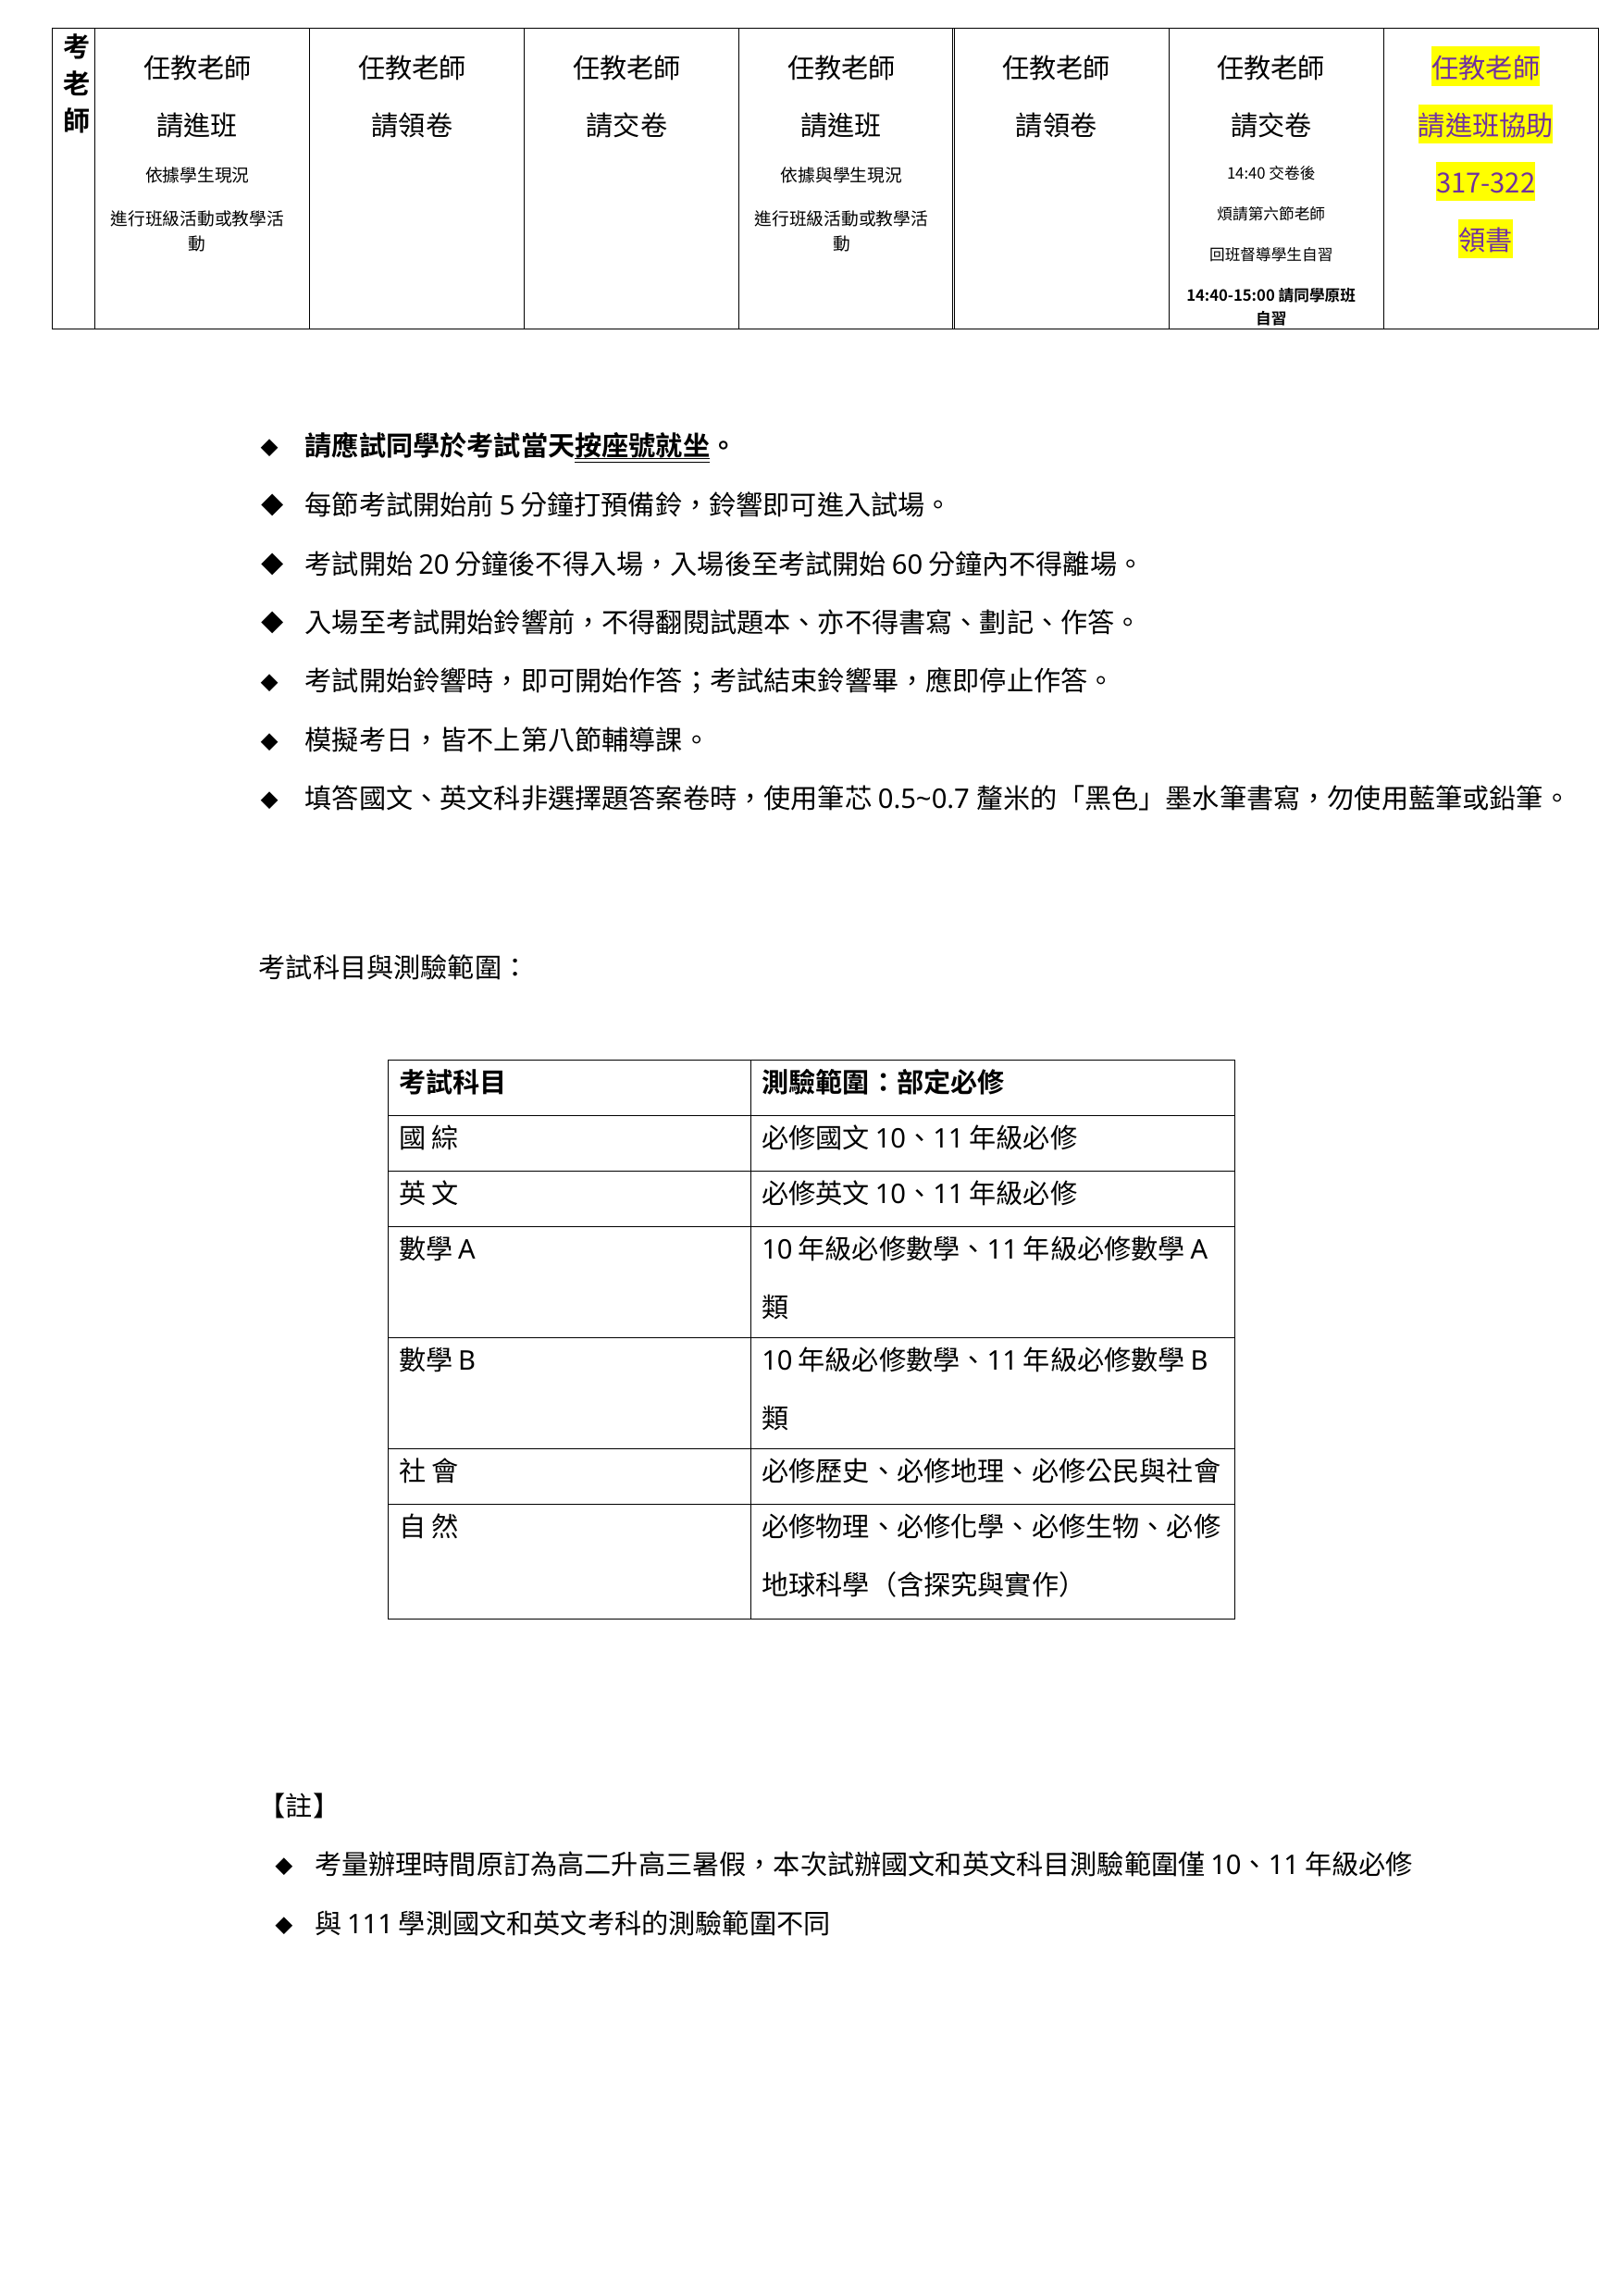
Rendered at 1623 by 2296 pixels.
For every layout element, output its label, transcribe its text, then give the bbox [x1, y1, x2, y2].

table_cell 社 會 [389, 1449, 750, 1504]
table_header 測驗範圍：部定必修 [751, 1061, 1234, 1115]
text 【註】 [258, 1784, 1595, 1824]
table_cell 10年級必修數學、11年級必修數學B類 [751, 1338, 1234, 1448]
list 模擬考日，皆不上第八節輔導課。 [258, 718, 1595, 758]
list 請應試同學於考試當天按座號就坐。 [258, 425, 1595, 464]
list 入場至考試開始鈴響前，不得翻閱試題本、亦不得書寫、劃記、作答。 [258, 601, 1595, 640]
table_cell 數學A [389, 1227, 750, 1337]
table_cell 必修英文10、11年級必修 [751, 1172, 1234, 1226]
list 考量辦理時間原訂為高二升高三暑假，本次試辦國文和英文科目測驗範圍僅10、11年級必修 [273, 1843, 1595, 1882]
table_cell 數學B [389, 1338, 750, 1448]
table_cell 必修歷史、必修地理、必修公民與社會 [751, 1449, 1234, 1504]
table_cell 自 然 [389, 1505, 750, 1619]
table_cell 考老師 [53, 29, 94, 329]
table_cell 任教老師 請領卷 [955, 29, 1169, 329]
text 考試科目與測驗範圍： [258, 946, 1595, 986]
table_cell 英 文 [389, 1172, 750, 1226]
table_cell 必修物理、必修化學、必修生物、必修地球科學（含探究與實作） [751, 1505, 1234, 1619]
list 填答國文、英文科非選擇題答案卷時，使用筆芯 0.5~0.7 釐米的「黑色」墨水筆書寫，勿使用藍筆或鉛筆。 [258, 777, 1595, 816]
table_cell 任教老師 請進班 依據與學生現況 進行班級活動或教學活動 [739, 29, 952, 329]
table_cell 任教老師 請進班 依據學生現況 進行班級活動或教學活動 [95, 29, 309, 329]
list 與111學測國文和英文考科的測驗範圍不同 [273, 1902, 1595, 1942]
table_cell 10年級必修數學、11年級必修數學A類 [751, 1227, 1234, 1337]
table_cell 國 綜 [389, 1116, 750, 1171]
table_cell 任教老師 請交卷 [525, 29, 738, 329]
table_cell 任教老師 請交卷 14:40 交卷後 煩請第六節老師 回班督導學生自習 14:40-15:00 請同學原班自習 [1170, 29, 1383, 329]
table_cell 任教老師 請進班協助 317-322 領書 [1384, 29, 1598, 329]
list 考試開始20分鐘後不得入場，入場後至考試開始60分鐘內不得離場。 [258, 542, 1595, 581]
list 考試開始鈴響時，即可開始作答；考試結束鈴響畢，應即停止作答。 [258, 660, 1595, 699]
table_cell 任教老師 請領卷 [310, 29, 524, 329]
table_header 考試科目 [389, 1061, 750, 1115]
table_cell 必修國文10、11年級必修 [751, 1116, 1234, 1171]
list 每節考試開始前5分鐘打預備鈴，鈴響即可進入試場。 [258, 483, 1595, 523]
